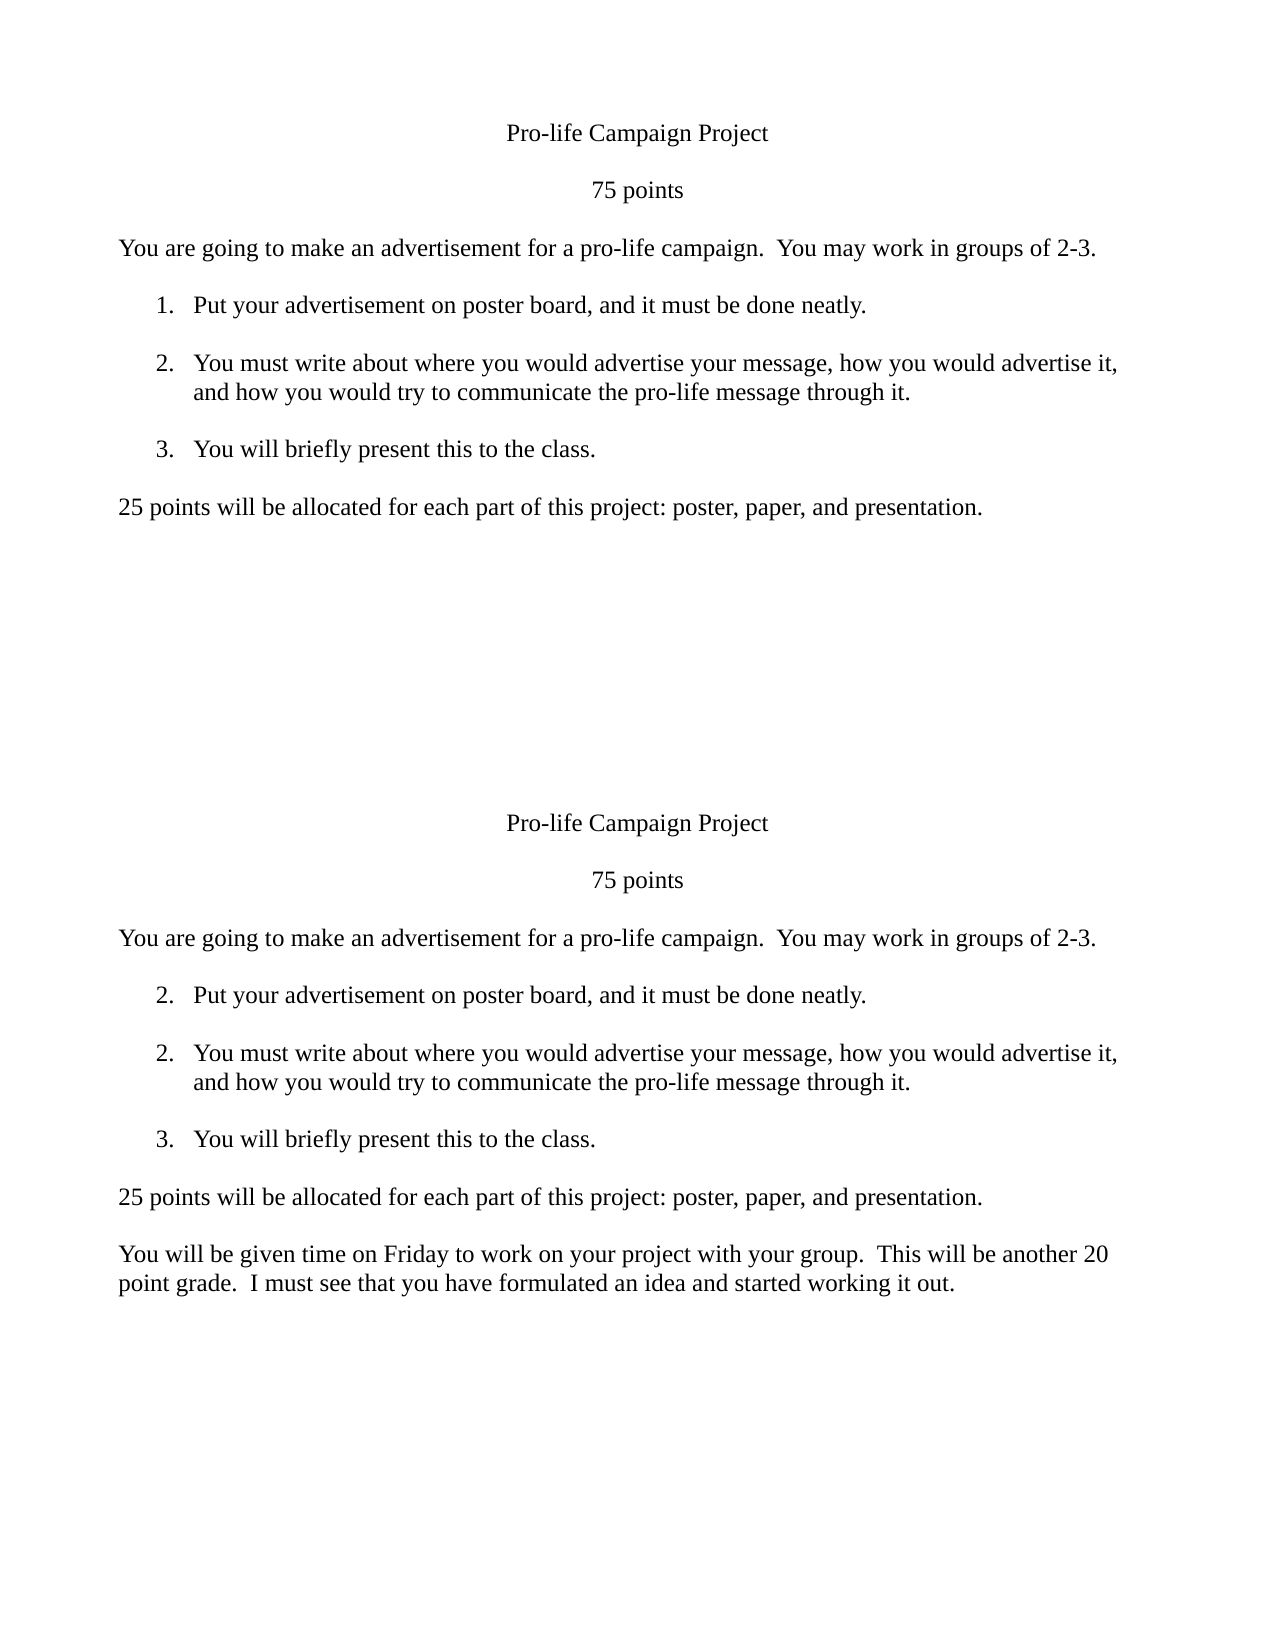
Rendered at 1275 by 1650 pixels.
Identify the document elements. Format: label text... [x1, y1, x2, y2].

text You will be given time on Friday to work on your project with your group. This will be another 20 point grade. I must see that you have formulated an idea and started working it out. [118, 1239, 1157, 1297]
list You must write about where you would advertise your message, how you would advertise it, and how you would try to communicate the pro-life message through it. [156, 348, 1157, 406]
text 75 points [118, 866, 1157, 894]
list Put your advertisement on poster board, and it must be done neatly. [156, 291, 1157, 319]
text Pro-life Campaign Project [118, 118, 1157, 147]
text 75 points [118, 176, 1157, 204]
list Put your advertisement on poster board, and it must be done neatly. [156, 981, 1157, 1009]
list You will briefly present this to the class. [156, 1124, 1157, 1153]
text Pro-life Campaign Project [118, 808, 1157, 837]
text 25 points will be allocated for each part of this project: poster, paper, and presentation. [118, 492, 1157, 521]
text You are going to make an advertisement for a pro-life campaign. You may work in groups of 2-3. [118, 233, 1157, 262]
list You will briefly present this to the class. [156, 434, 1157, 463]
list You must write about where you would advertise your message, how you would advertise it, and how you would try to communicate the pro-life message through it. [156, 1038, 1157, 1096]
text 25 points will be allocated for each part of this project: poster, paper, and presentation. [118, 1182, 1157, 1211]
text You are going to make an advertisement for a pro-life campaign. You may work in groups of 2-3. [118, 923, 1157, 952]
